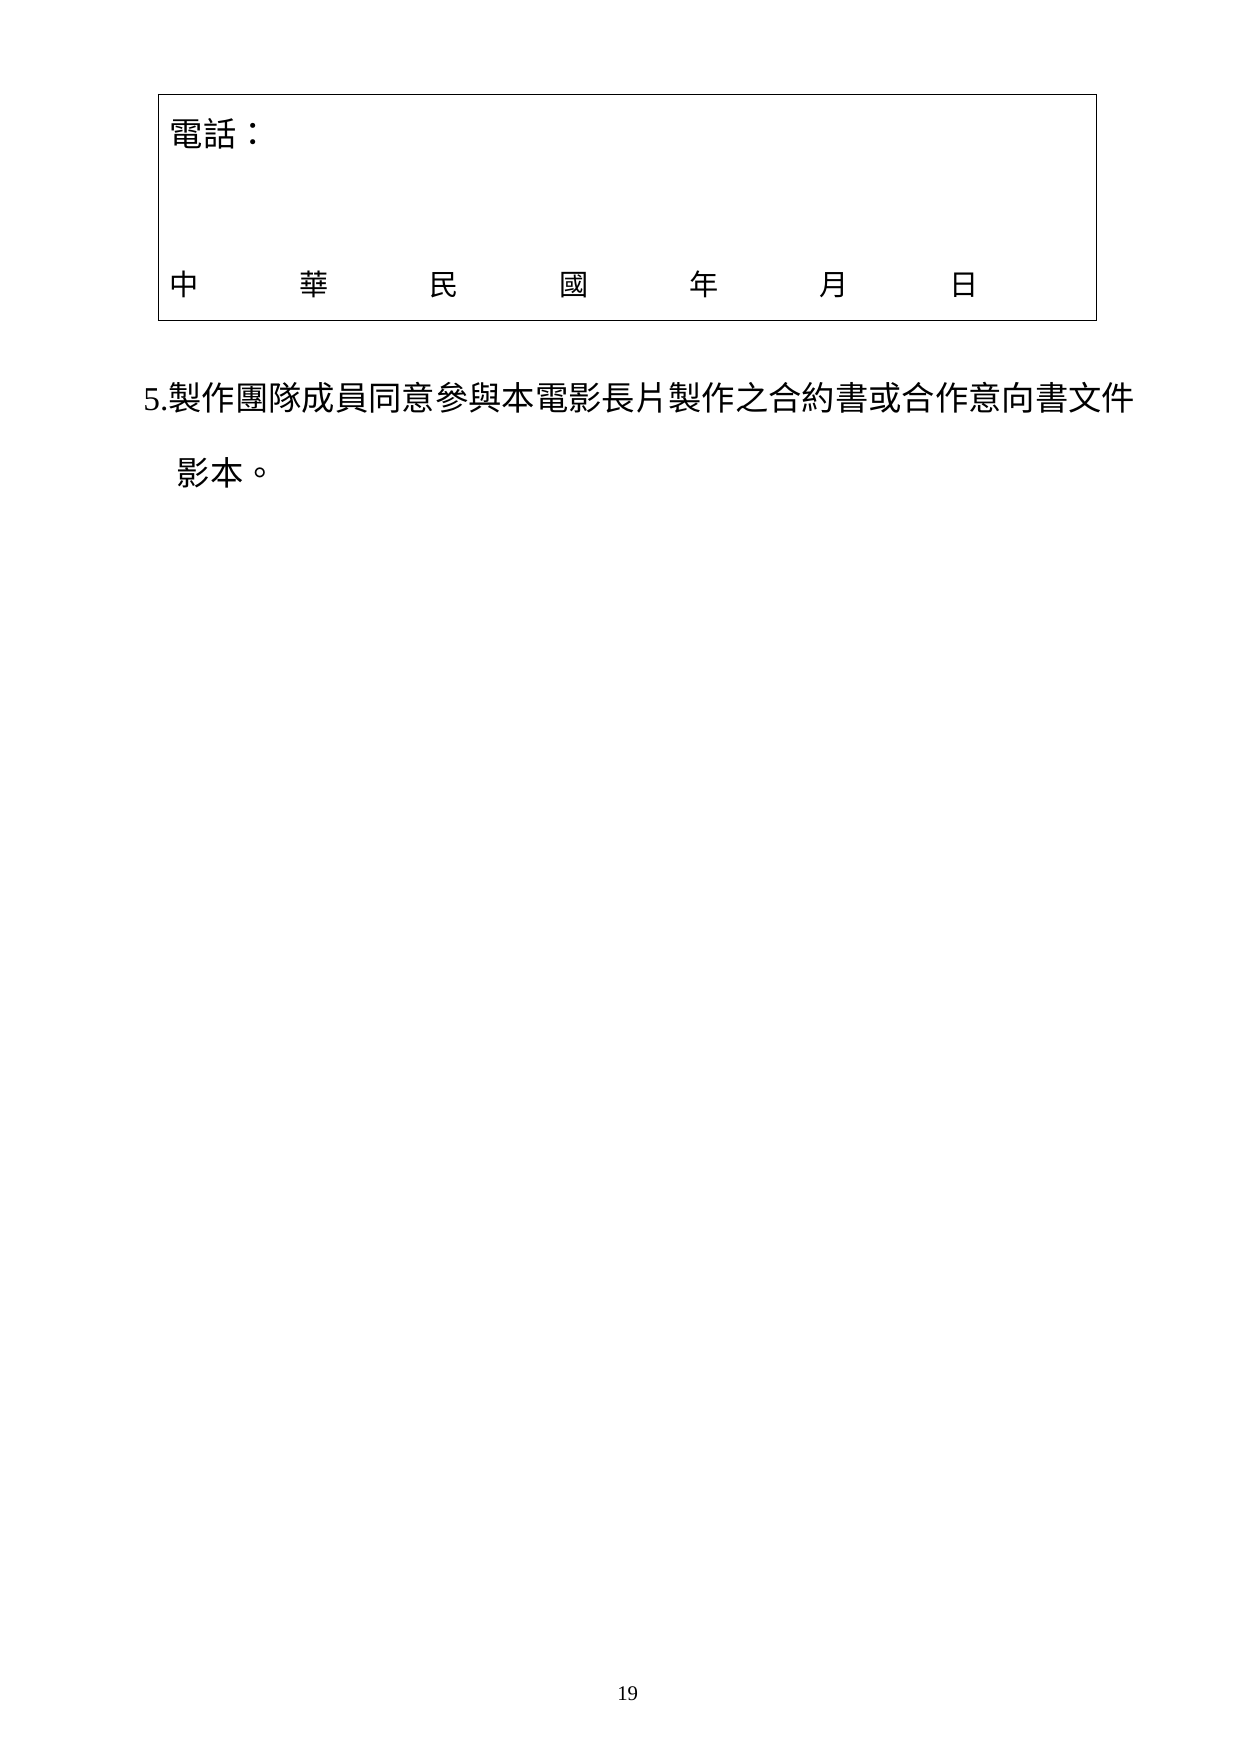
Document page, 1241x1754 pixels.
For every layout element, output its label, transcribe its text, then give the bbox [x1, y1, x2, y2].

text 5.製作團隊成員同意參與本電影長片製作之合約書或合作意向書文件影本。 [143, 358, 1137, 508]
table_header 電話： 中華民國年月日 [159, 95, 1096, 320]
